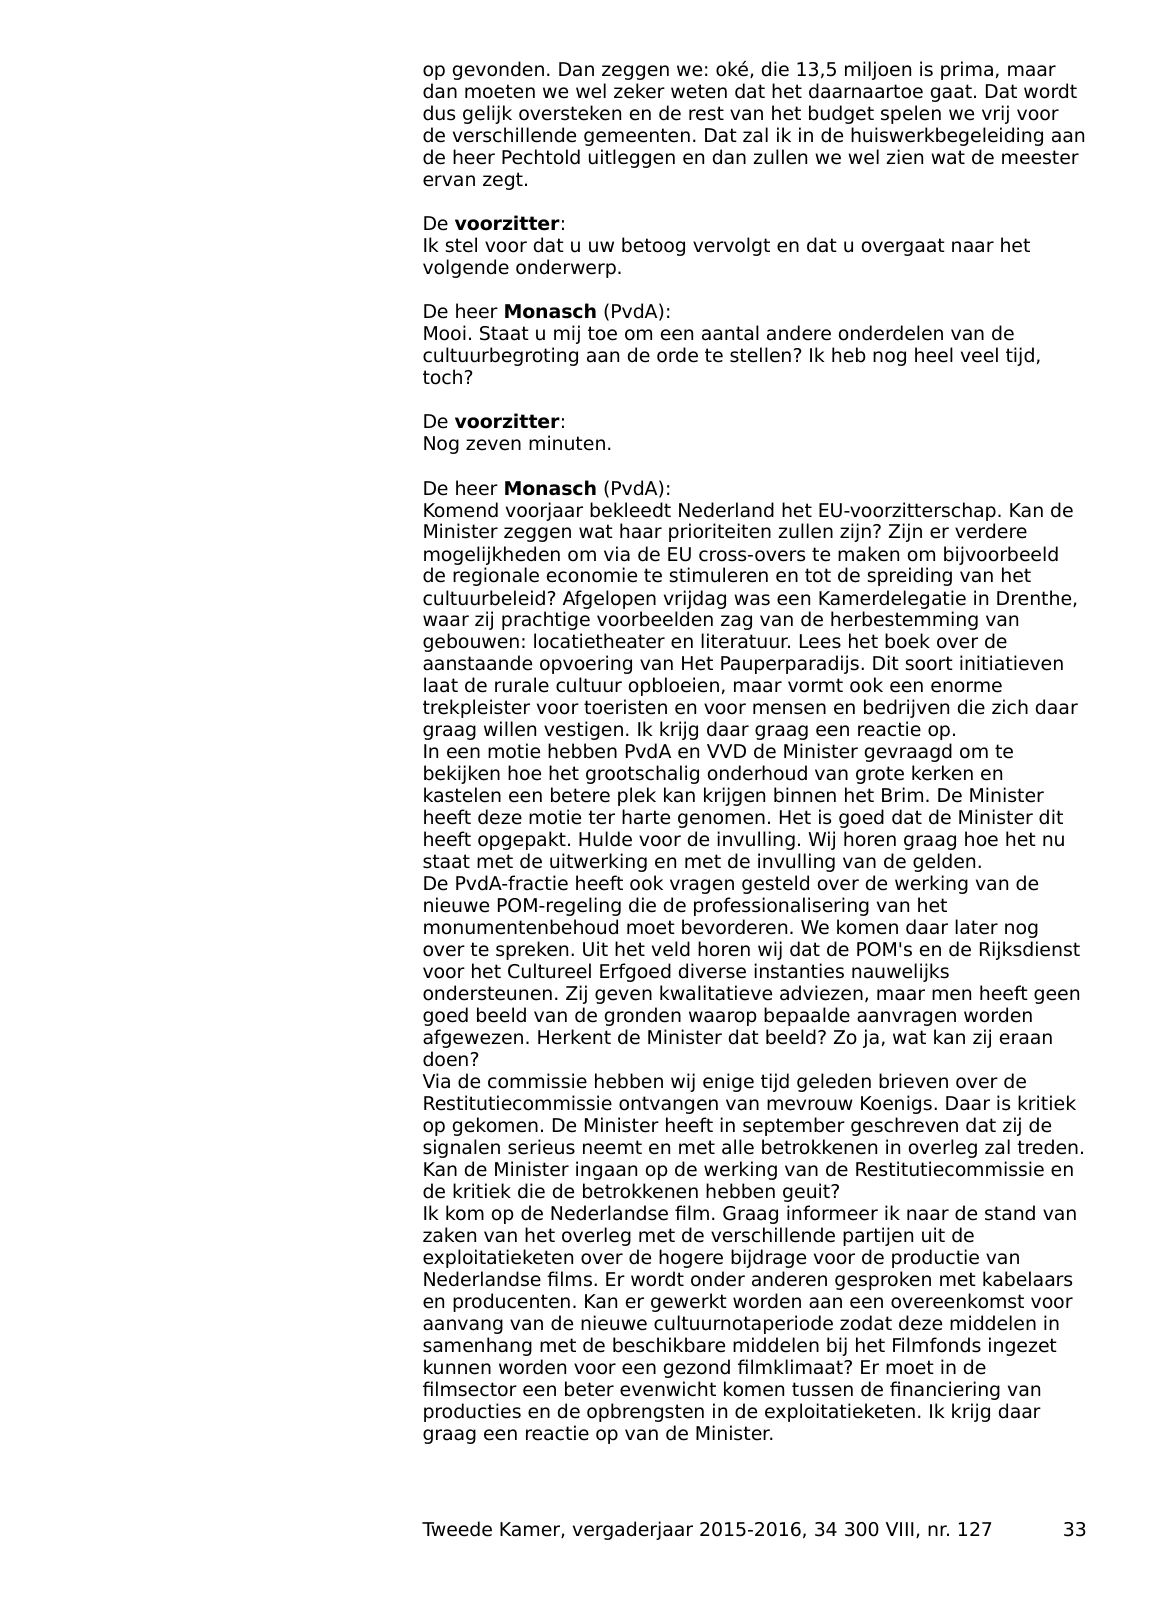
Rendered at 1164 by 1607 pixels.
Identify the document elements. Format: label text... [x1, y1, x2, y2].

text Mooi. Staat u mij toe om een aantal andere onderdelen van de cultuurbegroting aan de orde te stellen? Ik heb nog heel veel tijd, toch? [422, 323, 1087, 389]
text Ik kom op de Nederlandse film. Graag informeer ik naar de stand van zaken van het overleg met de verschillende partijen uit de exploitatieketen over de hogere bijdrage voor de productie van Nederlandse films. Er wordt onder anderen gesproken met kabelaars en producenten. Kan er gewerkt worden aan een overeenkomst voor aanvang van de nieuwe cultuurnotaperiode zodat deze middelen in samenhang met de beschikbare middelen bij het Filmfonds ingezet kunnen worden voor een gezond filmklimaat? Er moet in de filmsector een beter evenwicht komen tussen de financiering van producties en de opbrengsten in de exploitatieketen. Ik krijg daar graag een reactie op van de Minister. [422, 1203, 1087, 1444]
text De heer Monasch (PvdA): [422, 477, 1087, 499]
text Komend voorjaar bekleedt Nederland het EU-voorzitterschap. Kan de Minister zeggen wat haar prioriteiten zullen zijn? Zijn er verdere mogelijkheden om via de EU cross-overs te maken om bijvoorbeeld de regionale economie te stimuleren en tot de spreiding van het cultuurbeleid? Afgelopen vrijdag was een Kamerdelegatie in Drenthe, waar zij prachtige voorbeelden zag van de herbestemming van gebouwen: locatietheater en literatuur. Lees het boek over de aanstaande opvoering van Het Pauperparadijs. Dit soort initiatieven laat de rurale cultuur opbloeien, maar vormt ook een enorme trekpleister voor toeristen en voor mensen en bedrijven die zich daar graag willen vestigen. Ik krijg daar graag een reactie op. [422, 499, 1087, 741]
text De heer Monasch (PvdA): [422, 301, 1087, 323]
text Nog zeven minuten. [422, 433, 1087, 455]
text De PvdA-fractie heeft ook vragen gesteld over de werking van de nieuwe POM-regeling die de professionalisering van het monumentenbehoud moet bevorderen. We komen daar later nog over te spreken. Uit het veld horen wij dat de POM's en de Rijksdienst voor het Cultureel Erfgoed diverse instanties nauwelijks ondersteunen. Zij geven kwalitatieve adviezen, maar men heeft geen goed beeld van de gronden waarop bepaalde aanvragen worden afgewezen. Herkent de Minister dat beeld? Zo ja, wat kan zij eraan doen? [422, 873, 1087, 1071]
text Via de commissie hebben wij enige tijd geleden brieven over de Restitutiecommissie ontvangen van mevrouw Koenigs. Daar is kritiek op gekomen. De Minister heeft in september geschreven dat zij de signalen serieus neemt en met alle betrokkenen in overleg zal treden. Kan de Minister ingaan op de werking van de Restitutiecommissie en de kritiek die de betrokkenen hebben geuit? [422, 1071, 1087, 1203]
text De voorzitter: [422, 411, 1087, 433]
text op gevonden. Dan zeggen we: oké, die 13,5 miljoen is prima, maar dan moeten we wel zeker weten dat het daarnaartoe gaat. Dat wordt dus gelijk oversteken en de rest van het budget spelen we vrij voor de verschillende gemeenten. Dat zal ik in de huiswerkbegeleiding aan de heer Pechtold uitleggen en dan zullen we wel zien wat de meester ervan zegt. [422, 59, 1087, 191]
text Ik stel voor dat u uw betoog vervolgt en dat u overgaat naar het volgende onderwerp. [422, 235, 1087, 279]
text In een motie hebben PvdA en VVD de Minister gevraagd om te bekijken hoe het grootschalig onderhoud van grote kerken en kastelen een betere plek kan krijgen binnen het Brim. De Minister heeft deze motie ter harte genomen. Het is goed dat de Minister dit heeft opgepakt. Hulde voor de invulling. Wij horen graag hoe het nu staat met de uitwerking en met de invulling van de gelden. [422, 741, 1087, 873]
text De voorzitter: [422, 213, 1087, 235]
